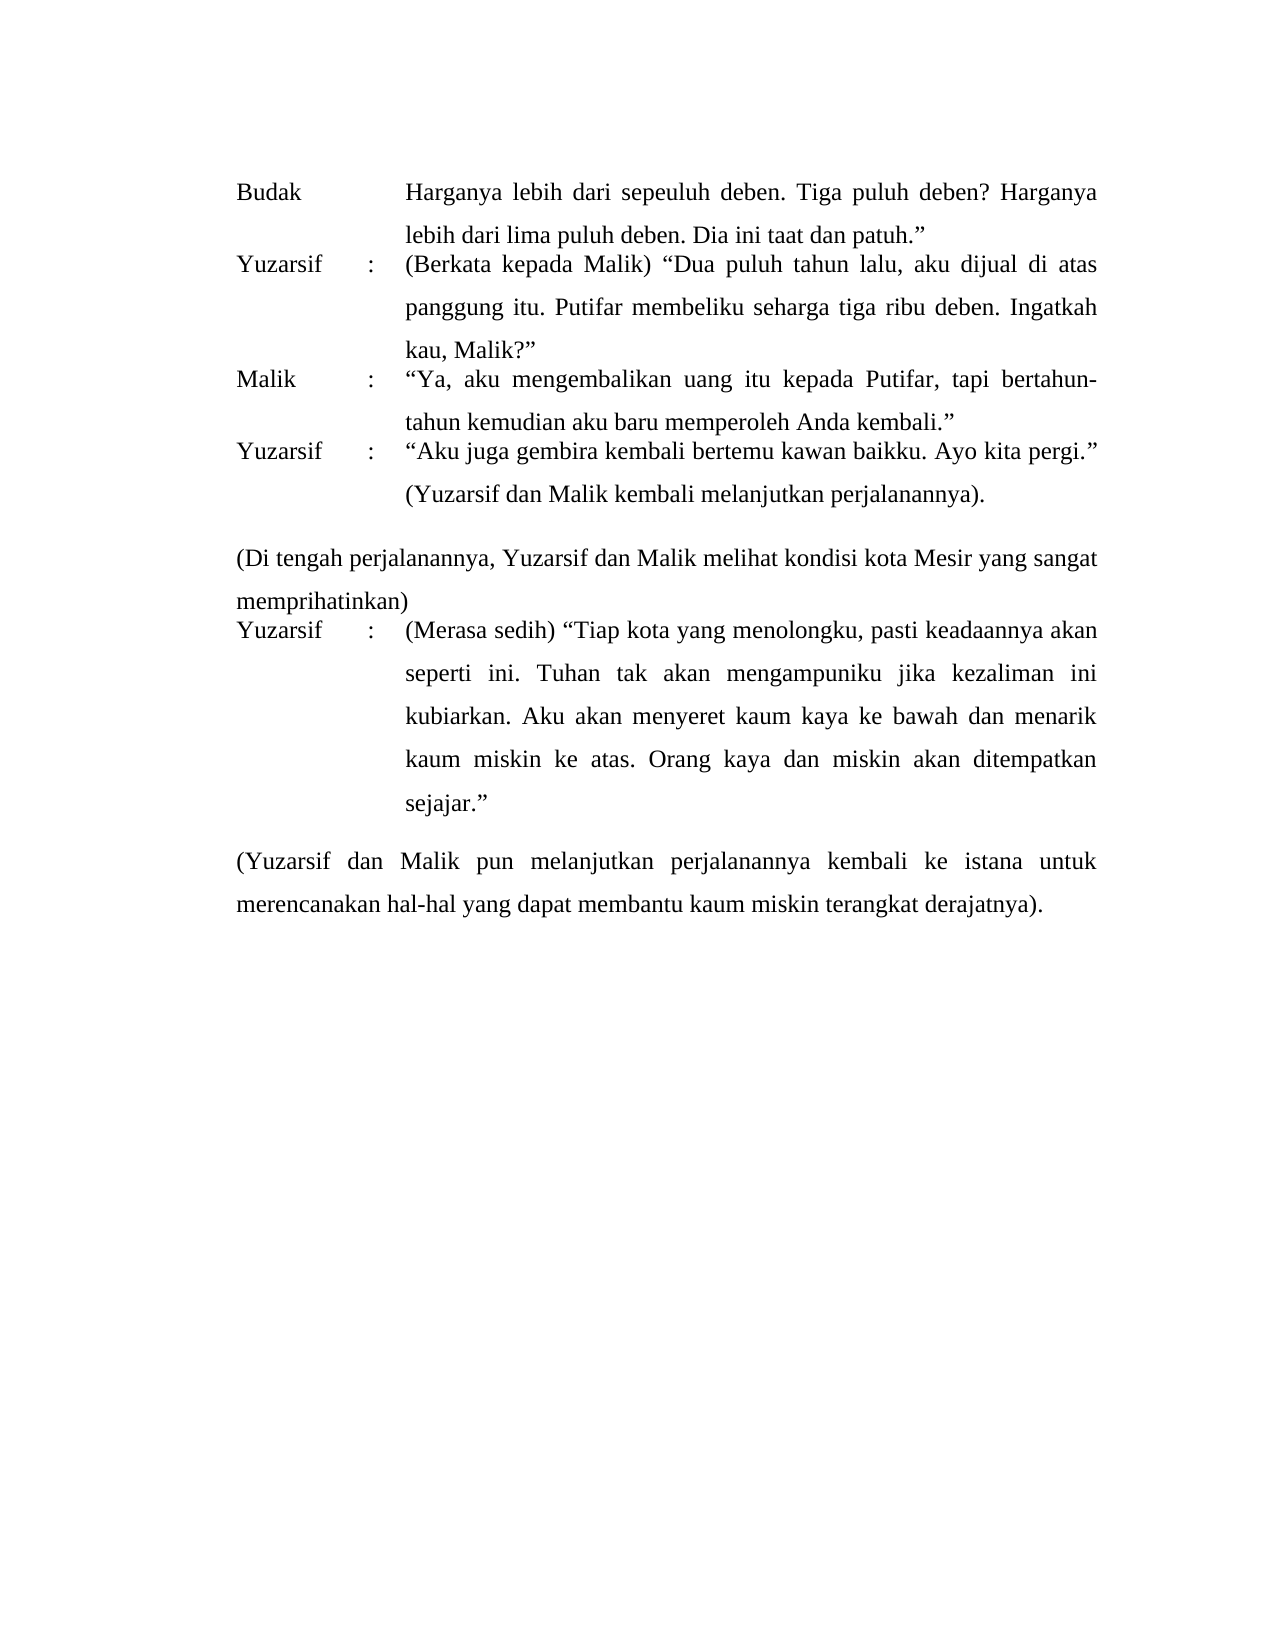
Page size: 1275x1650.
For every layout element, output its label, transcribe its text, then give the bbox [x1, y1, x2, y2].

table_cell (Merasa sedih) “Tiap kota yang menolongku, pasti keadaannya akan seperti ini. Tuhan tak akan mengampuniku jika kezaliman ini kubiarkan. Aku akan menyeret kaum kaya ke bawah dan menarik kaum miskin ke atas. Orang kaya dan miskin akan ditempatkan sejajar.” [394, 615, 1109, 816]
table_cell : [356, 436, 394, 508]
table_cell : [356, 615, 394, 816]
table_cell [356, 816, 394, 846]
table_cell [356, 177, 394, 249]
table_cell Malik [225, 364, 356, 436]
table_cell “Ya, aku mengembalikan uang itu kepada Putifar, tapi bertahun-tahun kemudian aku baru memperoleh Anda kembali.” [394, 364, 1109, 436]
table_cell [394, 508, 1109, 543]
table_cell (Berkata kepada Malik) “Dua puluh tahun lalu, aku dijual di atas panggung itu. Putifar membeliku seharga tiga ribu deben. Ingatkah kau, Malik?” [394, 249, 1109, 364]
table_cell Yuzarsif [225, 615, 356, 816]
table_cell [356, 508, 394, 543]
table_cell : [356, 364, 394, 436]
table_cell Yuzarsif [225, 249, 356, 364]
table_cell (Yuzarsif dan Malik pun melanjutkan perjalanannya kembali ke istana untuk merencanakan hal-hal yang dapat membantu kaum miskin terangkat derajatnya). [225, 846, 1109, 918]
table_cell Harganya lebih dari sepeuluh deben. Tiga puluh deben? Harganya lebih dari lima puluh deben. Dia ini taat dan patuh.” [394, 177, 1109, 249]
table_cell Yuzarsif [225, 436, 356, 508]
table_cell “Aku juga gembira kembali bertemu kawan baikku. Ayo kita pergi.” (Yuzarsif dan Malik kembali melanjutkan perjalanannya). [394, 436, 1109, 508]
table_cell [394, 816, 1109, 846]
table_cell [225, 508, 356, 543]
table_cell Budak [225, 177, 356, 249]
table_cell [225, 816, 356, 846]
table_cell (Di tengah perjalanannya, Yuzarsif dan Malik melihat kondisi kota Mesir yang sangat memprihatinkan) [225, 543, 1109, 615]
table_cell : [356, 249, 394, 364]
